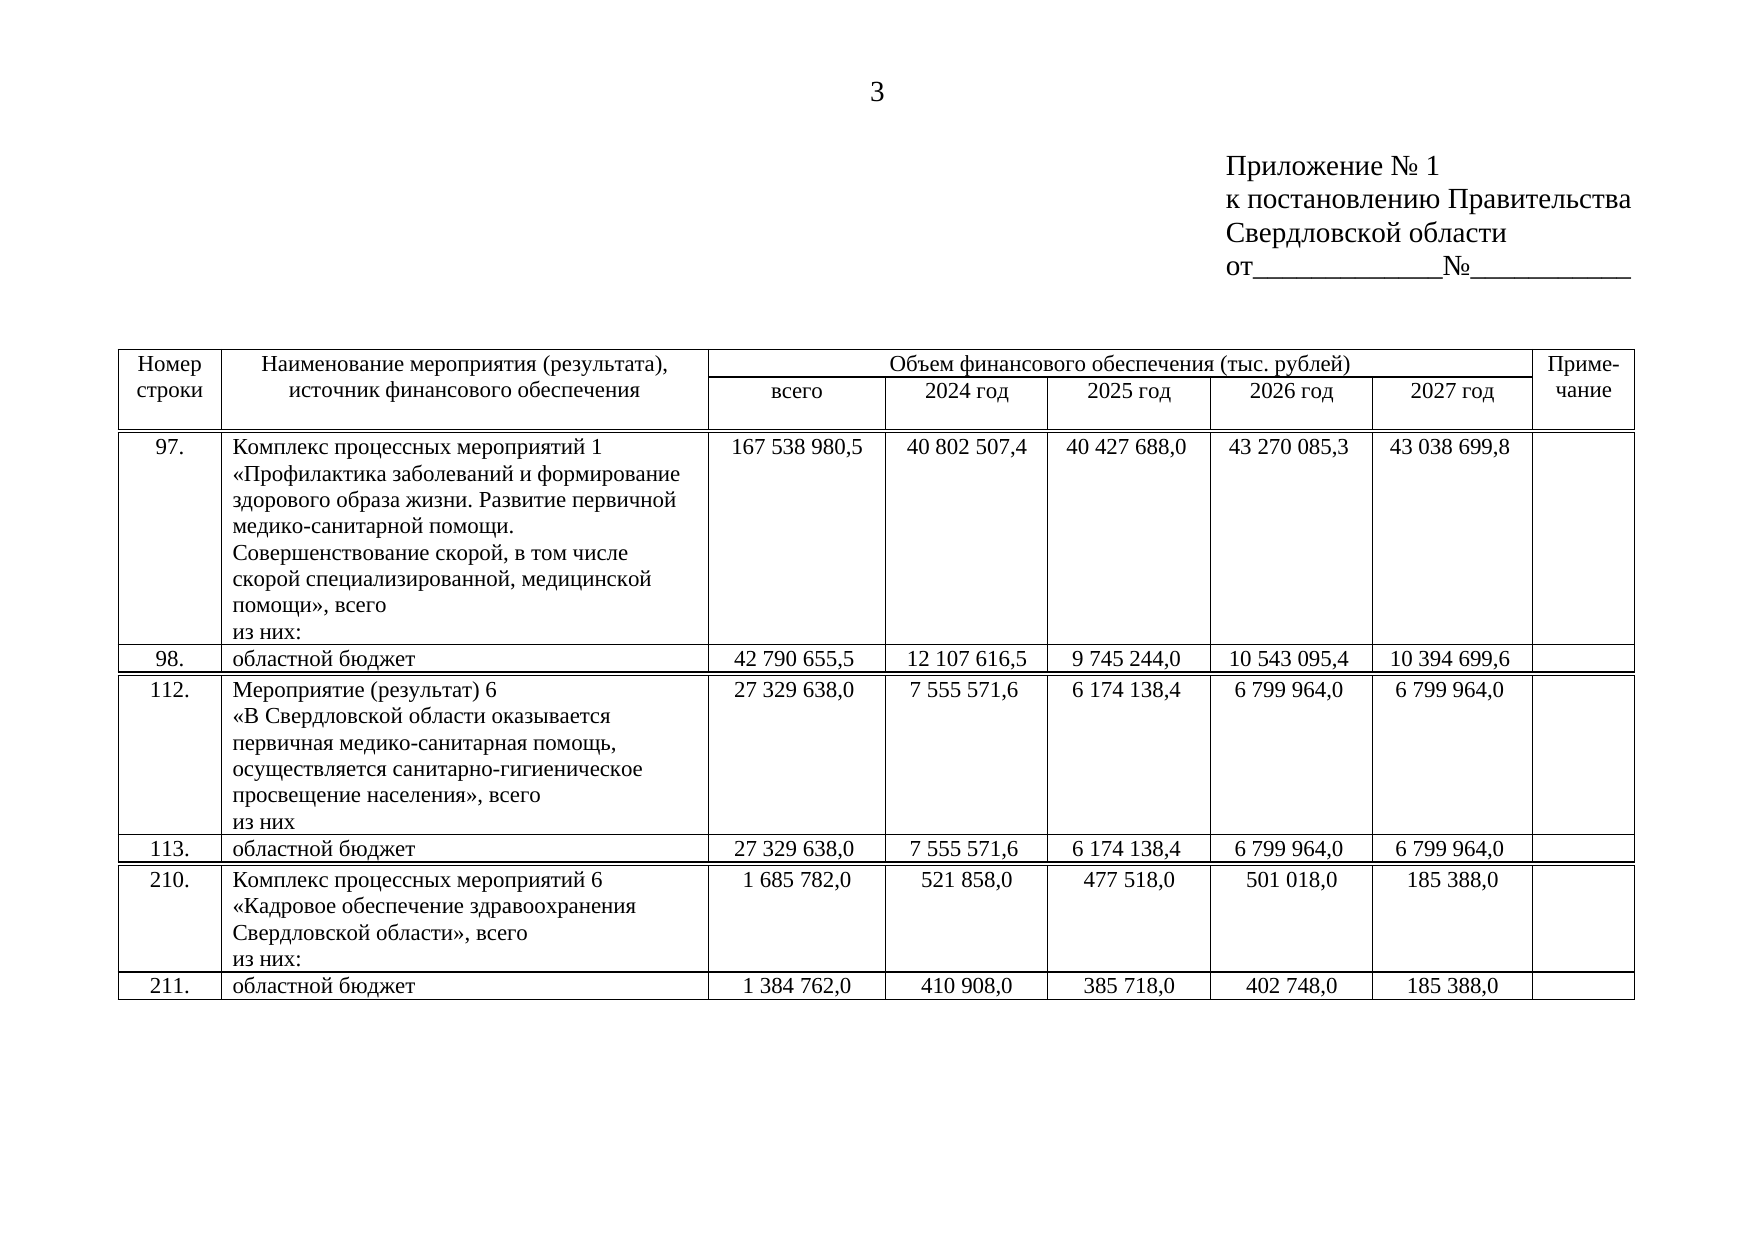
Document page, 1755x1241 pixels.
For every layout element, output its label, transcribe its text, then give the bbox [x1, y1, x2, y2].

table_cell 113. [119, 835, 221, 861]
table_header [1533, 433, 1634, 644]
table_header Номер строки [119, 350, 221, 429]
table_cell 185 388,0 [1373, 973, 1532, 999]
table_cell [1533, 676, 1634, 834]
text к постановлению Правительства Свердловской области [1226, 181, 1713, 248]
table_cell 9 745 244,0 [1048, 645, 1210, 671]
table_cell 2025 год [1048, 378, 1210, 429]
table_cell областной бюджет [222, 835, 708, 861]
table_cell 27 329 638,0 [709, 676, 885, 834]
text Приложение № 1 [1226, 148, 1713, 181]
table_cell [1533, 835, 1634, 861]
table_cell 2024 год [886, 378, 1047, 429]
table_header Приме-чание [1533, 350, 1634, 429]
table_cell 210. [119, 866, 221, 971]
table_cell [1533, 645, 1634, 671]
table_header Объем финансового обеспечения (тыс. рублей) [709, 350, 1532, 376]
table_header 43 038 699,8 [1373, 433, 1532, 644]
table_cell 211. [119, 973, 221, 999]
table_header Наименование мероприятия (результата), источник финансового обеспечения [222, 350, 708, 429]
table_cell 6 799 964,0 [1373, 835, 1532, 861]
table_cell 185 388,0 [1373, 866, 1532, 971]
table_cell 10 394 699,6 [1373, 645, 1532, 671]
text от_____________№___________ [1226, 248, 1713, 282]
table_cell 27 329 638,0 [709, 835, 885, 861]
table_cell Комплекс процессных мероприятий 6 «Кадровое обеспечение здравоохранения Свердловской области», всего из них: [222, 866, 708, 971]
table_cell 385 718,0 [1048, 973, 1210, 999]
table_cell [1533, 866, 1634, 971]
table_cell 410 908,0 [886, 973, 1047, 999]
table_cell Мероприятие (результат) 6 «В Свердловской области оказывается первичная медико-санитарная помощь, осуществляется санитарно-гигиеническое просвещение населения», всего из них [222, 676, 708, 834]
table_cell 98. [119, 645, 221, 671]
table_cell 7 555 571,6 [886, 676, 1047, 834]
table_cell 1 384 762,0 [709, 973, 885, 999]
table_header 97. [119, 433, 221, 644]
table_header 43 270 085,3 [1211, 433, 1372, 644]
table_cell 6 799 964,0 [1211, 835, 1372, 861]
table_header 40 427 688,0 [1048, 433, 1210, 644]
table_header 40 802 507,4 [886, 433, 1047, 644]
table_cell 1 685 782,0 [709, 866, 885, 971]
table_cell 6 174 138,4 [1048, 676, 1210, 834]
table_cell 521 858,0 [886, 866, 1047, 971]
table_header 167 538 980,5 [709, 433, 885, 644]
table_cell 6 799 964,0 [1373, 676, 1532, 834]
table_cell 6 174 138,4 [1048, 835, 1210, 861]
table_cell 12 107 616,5 [886, 645, 1047, 671]
table_cell [1533, 973, 1634, 999]
table_header Комплекс процессных мероприятий 1 «Профилактика заболеваний и формирование здорового образа жизни. Развитие первичной медико-санитарной помощи. Совершенствование скорой, в том числе скорой специализированной, медицинской помощи», всего из них: [222, 433, 708, 644]
table_cell 2027 год [1373, 378, 1532, 429]
table_cell 10 543 095,4 [1211, 645, 1372, 671]
table_cell областной бюджет [222, 645, 708, 671]
table_cell 402 748,0 [1211, 973, 1372, 999]
table_cell 6 799 964,0 [1211, 676, 1372, 834]
table_cell 7 555 571,6 [886, 835, 1047, 861]
table_cell 112. [119, 676, 221, 834]
table_cell 2026 год [1211, 378, 1372, 429]
table_cell 42 790 655,5 [709, 645, 885, 671]
table_cell всего [709, 378, 885, 429]
table_cell 477 518,0 [1048, 866, 1210, 971]
table_cell 501 018,0 [1211, 866, 1372, 971]
table_cell областной бюджет [222, 973, 708, 999]
